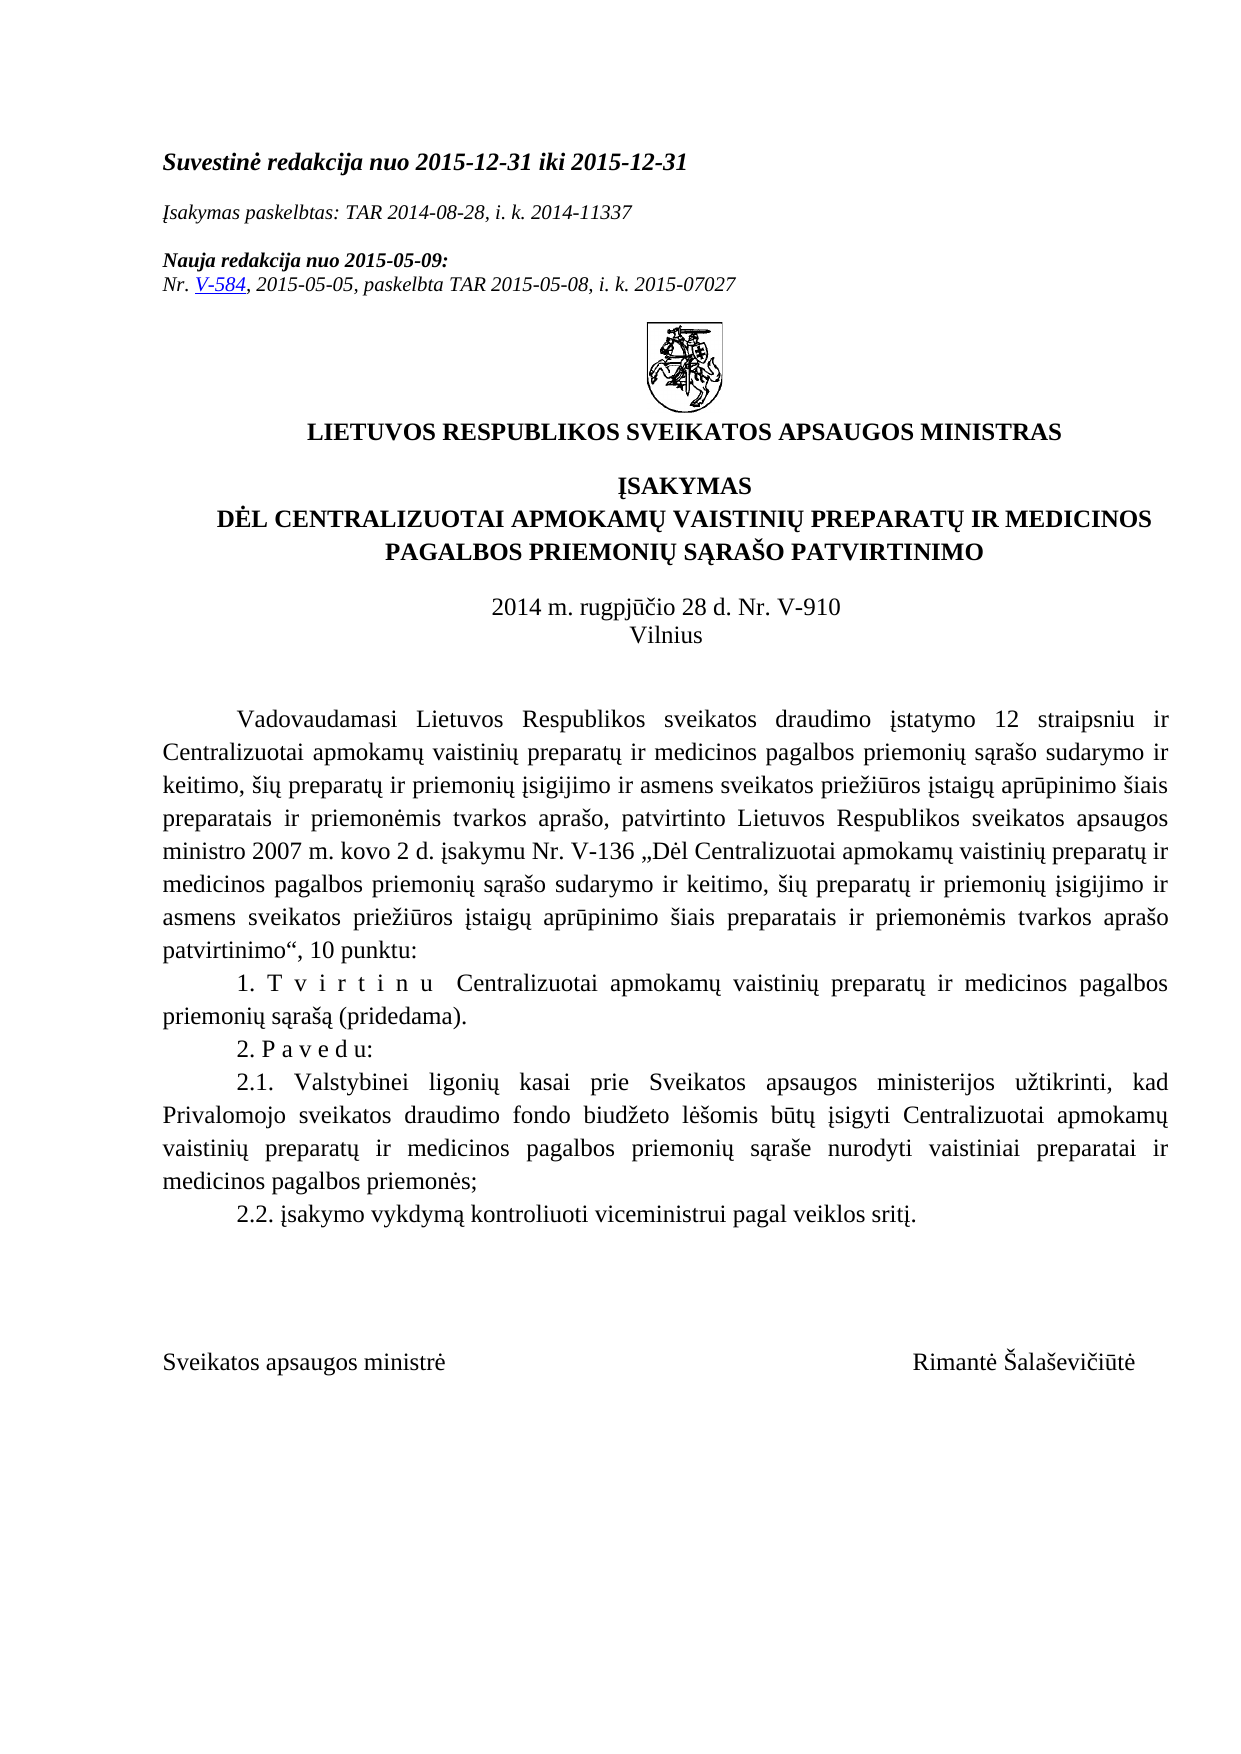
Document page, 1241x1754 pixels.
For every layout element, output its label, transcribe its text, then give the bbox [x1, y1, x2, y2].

text Nauja redakcija nuo 2015-05-09: [162, 248, 1169, 272]
text Vadovaudamasi Lietuvos Respublikos sveikatos draudimo įstatymo 12 straipsniu ir Centralizuotai apmokamų vaistinių preparatų ir medicinos pagalbos priemonių sąrašo sudarymo ir keitimo, šių preparatų ir priemonių įsigijimo ir asmens sveikatos priežiūros įstaigų aprūpinimo šiais preparatais ir priemonėmis tvarkos aprašo, patvirtinto Lietuvos Respublikos sveikatos apsaugos ministro 2007 m. kovo 2 d. įsakymu Nr. V-136 „Dėl Centralizuotai apmokamų vaistinių preparatų ir medicinos pagalbos priemonių sąrašo sudarymo ir keitimo, šių preparatų ir priemonių įsigijimo ir asmens sveikatos priežiūros įstaigų aprūpinimo šiais preparatais ir priemonėmis tvarkos aprašo patvirtinimo“, 10 punktu: [162, 704, 1169, 964]
text 2014 m. rugpjūčio 28 d. Nr. V-910 [162, 592, 1169, 621]
text Sveikatos apsaugos ministrė Rimantė Šalaševičiūtė [162, 1347, 1169, 1376]
text Suvestinė redakcija nuo 2015-12-31 iki 2015-12-31 [162, 147, 1169, 176]
text 2.2. įsakymo vykdymą kontroliuoti viceministrui pagal veiklos sritį. [162, 1199, 1169, 1228]
text Nr. V-584, 2015-05-05, paskelbta TAR 2015-05-08, i. k. 2015-07027 [162, 272, 1169, 296]
text ĮSAKYMAS [200, 471, 1169, 500]
text 1. T v i r t i n u Centralizuotai apmokamų vaistinių preparatų ir medicinos pagalbos priemonių sąrašą (pridedama). [162, 968, 1169, 1030]
text Vilnius [162, 621, 1169, 649]
text 2.1. Valstybinei ligonių kasai prie Sveikatos apsaugos ministerijos užtikrinti, kad Privalomojo sveikatos draudimo fondo biudžeto lėšomis būtų įsigyti Centralizuotai apmokamų vaistinių preparatų ir medicinos pagalbos priemonių sąraše nurodyti vaistiniai preparatai ir medicinos pagalbos priemonės; [162, 1067, 1169, 1195]
text DĖL CENTRALIZUOTAI APMOKAMŲ VAISTINIŲ PREPARATŲ IR MEDICINOS PAGALBOS PRIEMONIŲ SĄRAŠO PATVIRTINIMO [200, 504, 1169, 566]
text Įsakymas paskelbtas: TAR 2014-08-28, i. k. 2014-11337 [162, 200, 1169, 224]
text 2. P a v e d u: [162, 1034, 1169, 1063]
text LIETUVOS RESPUBLIKOS SVEIKATOS APSAUGOS MINISTRAS [200, 417, 1169, 445]
